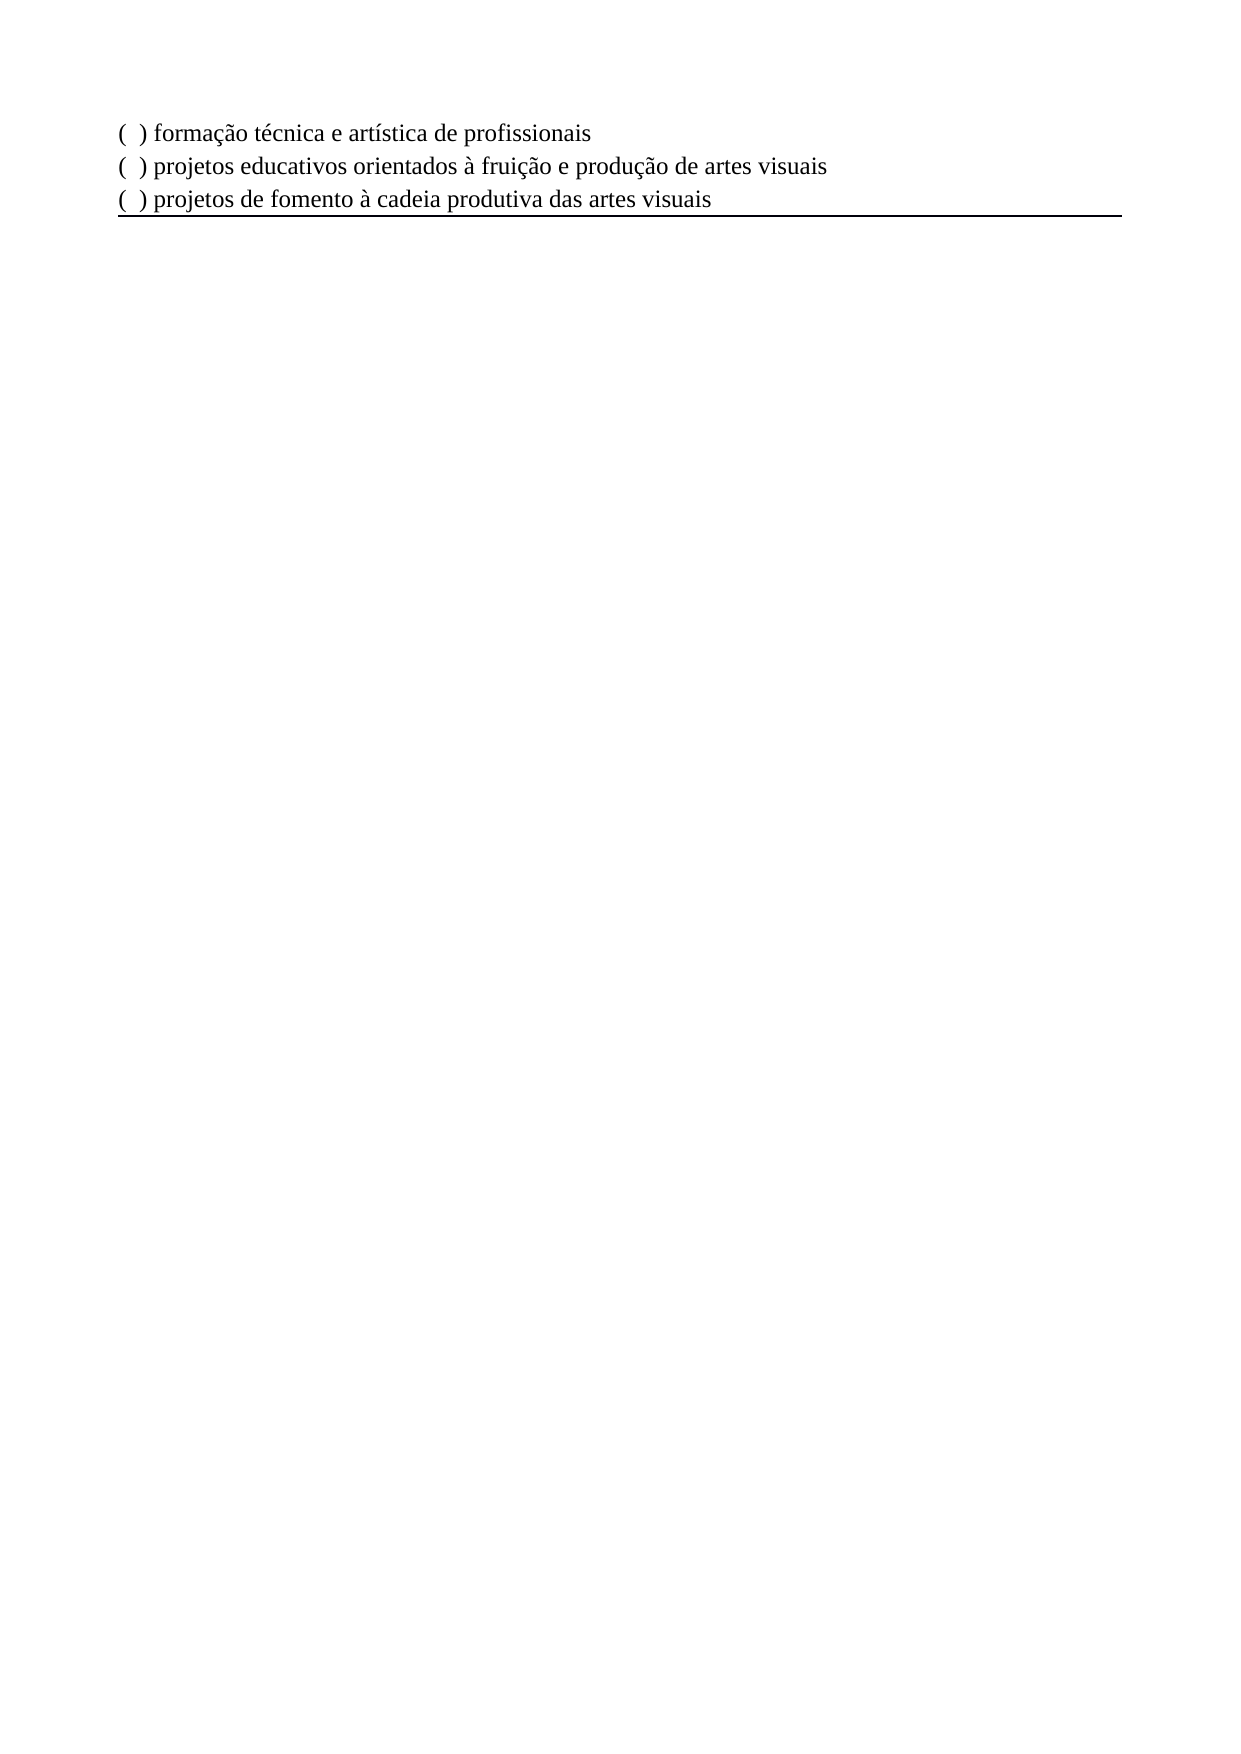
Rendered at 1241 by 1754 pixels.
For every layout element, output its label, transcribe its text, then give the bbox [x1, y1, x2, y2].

text ( ) projetos de fomento à cadeia produtiva das artes visuais [118, 184, 1122, 215]
text ( ) projetos educativos orientados à fruição e produção de artes visuais [118, 151, 1122, 180]
text ( ) formação técnica e artística de profissionais [118, 118, 1122, 147]
